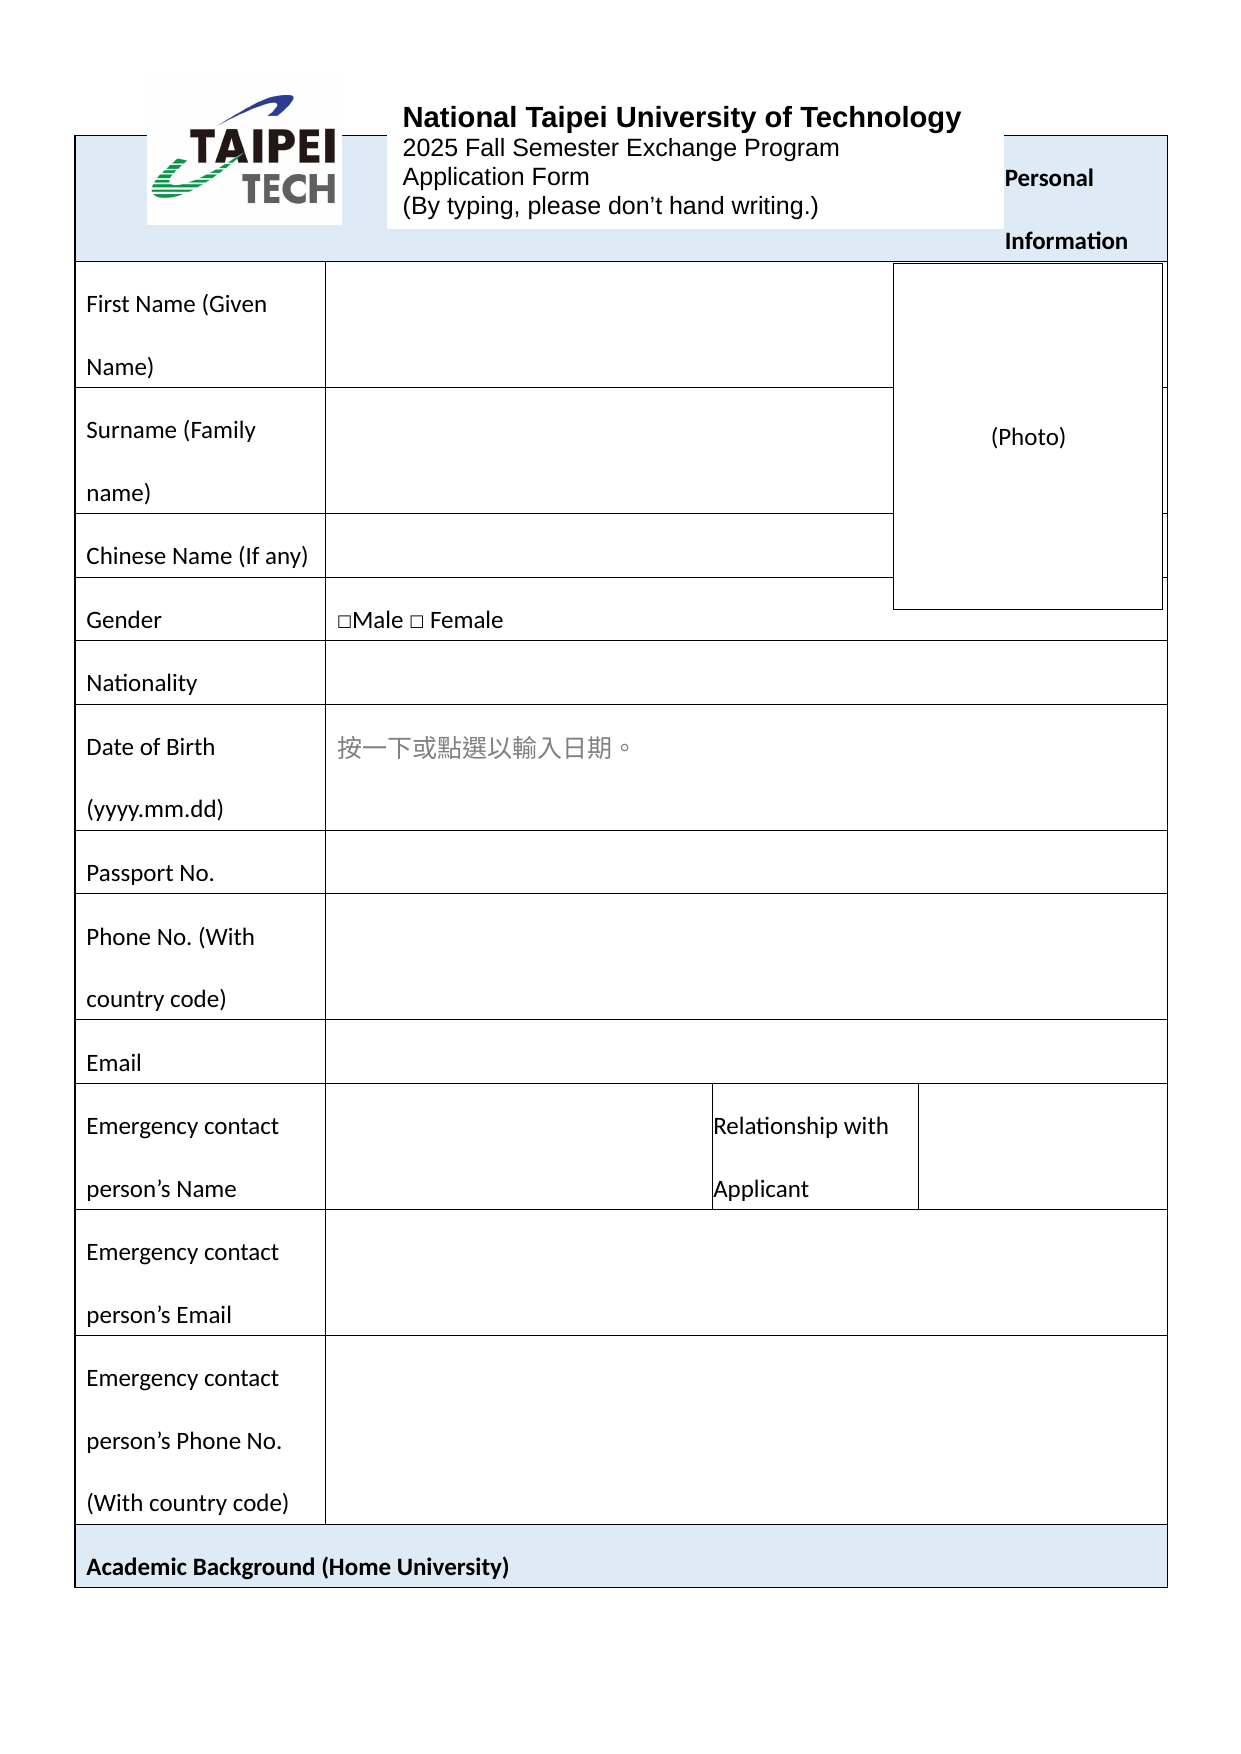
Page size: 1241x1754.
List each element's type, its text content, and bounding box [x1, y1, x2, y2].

table_cell [326, 514, 893, 577]
table_cell [326, 1336, 1167, 1523]
table_cell [326, 641, 1167, 704]
table_cell Emergency contact person’s Phone No. (With country code) [76, 1336, 325, 1523]
table_cell [1163, 514, 1167, 577]
table_cell Emergency contact person’s Email [76, 1210, 325, 1335]
table_cell Academic Background (Home University) [76, 1525, 1167, 1587]
table_cell Email [76, 1020, 325, 1083]
table_cell Chinese Name (If any) [76, 514, 325, 577]
table_cell Date of Birth (yyyy.mm.dd) [76, 705, 325, 830]
table_cell Phone No. (With country code) [76, 894, 325, 1019]
table_cell [326, 1020, 1167, 1083]
table_cell ☐Male ☐ Female [326, 578, 1167, 640]
table_cell Gender [76, 578, 325, 640]
table_cell [1163, 388, 1167, 513]
table_cell First Name (Given Name) [76, 262, 325, 387]
table_cell Surname (Family name) [76, 388, 325, 513]
table_cell 按一下或點選以輸入日期。 [326, 705, 1167, 830]
table_cell Passport No. [76, 831, 325, 893]
table_cell [326, 894, 1167, 1019]
table_cell [326, 1084, 712, 1209]
table_header Personal Information [76, 136, 1167, 261]
table_cell [919, 1084, 1167, 1209]
table_cell Emergency contact person’s Name [76, 1084, 325, 1209]
table_cell [326, 388, 893, 513]
table_cell Relationship with Applicant [713, 1084, 918, 1209]
table_cell [894, 264, 1162, 609]
table_cell Nationality [76, 641, 325, 704]
table_cell [326, 1210, 1167, 1335]
table_cell [326, 262, 1167, 387]
table_cell [326, 831, 1167, 893]
